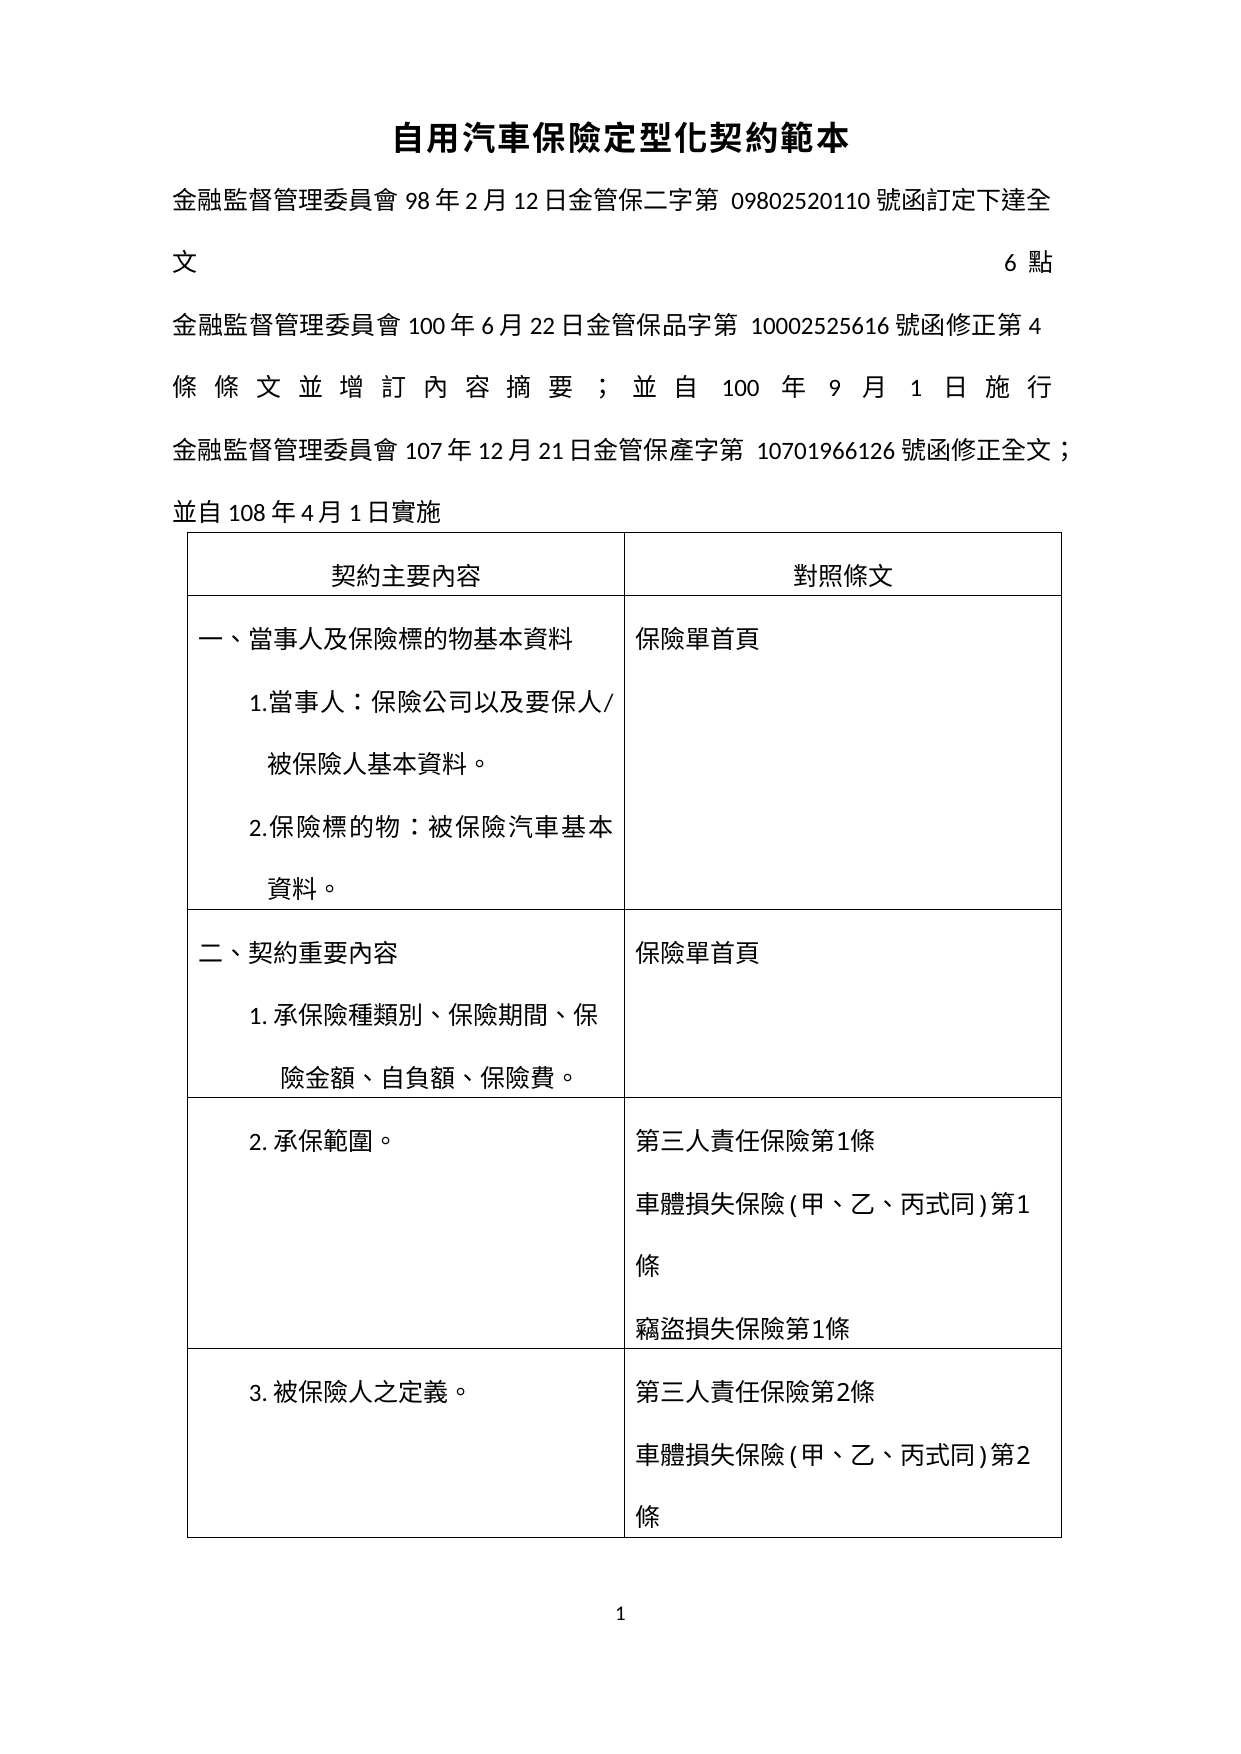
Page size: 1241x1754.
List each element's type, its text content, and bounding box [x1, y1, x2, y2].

table_cell 3. 被保險人之定義。 [188, 1349, 624, 1537]
text 自用汽車保險定型化契約範本 [187, 94, 1053, 157]
table_cell 保險單首頁 [625, 596, 1061, 909]
table_header 對照條文 [625, 533, 1061, 595]
table_cell 保險單首頁 [625, 910, 1061, 1097]
table_cell 第三人責任保險第1條 車體損失保險(甲、乙、丙式同)第1條 竊盜損失保險第1條 [625, 1098, 1061, 1348]
table_cell 一、當事人及保險標的物基本資料 1.當事人：保險公司以及要保人/被保險人基本資料。 2.保險標的物：被保險汽車基本資料。 [188, 596, 624, 909]
table_cell 第三人責任保險第2條 車體損失保險(甲、乙、丙式同)第2條 [625, 1349, 1061, 1537]
table_cell 二、契約重要內容 1. 承保險種類別、保險期間、保險金額、自負額、保險費。 [188, 910, 624, 1097]
table_header 契約主要內容 [188, 533, 624, 595]
table_cell 2. 承保範圍。 [188, 1098, 624, 1348]
text 金融監督管理委員會98年2月12日金管保二字第 09802520110 號函訂定下達全文 6 點 金融監督管理委員會100年6月22日金管保品字第 10002525616 號函修正第 4 條條文並增訂內容摘要；並自100年9月1日施行 金融監督管理委員會107年12月21日金管保產字第 10701966126 號函修正全文；並自108年4月1日實施 [173, 157, 1053, 532]
